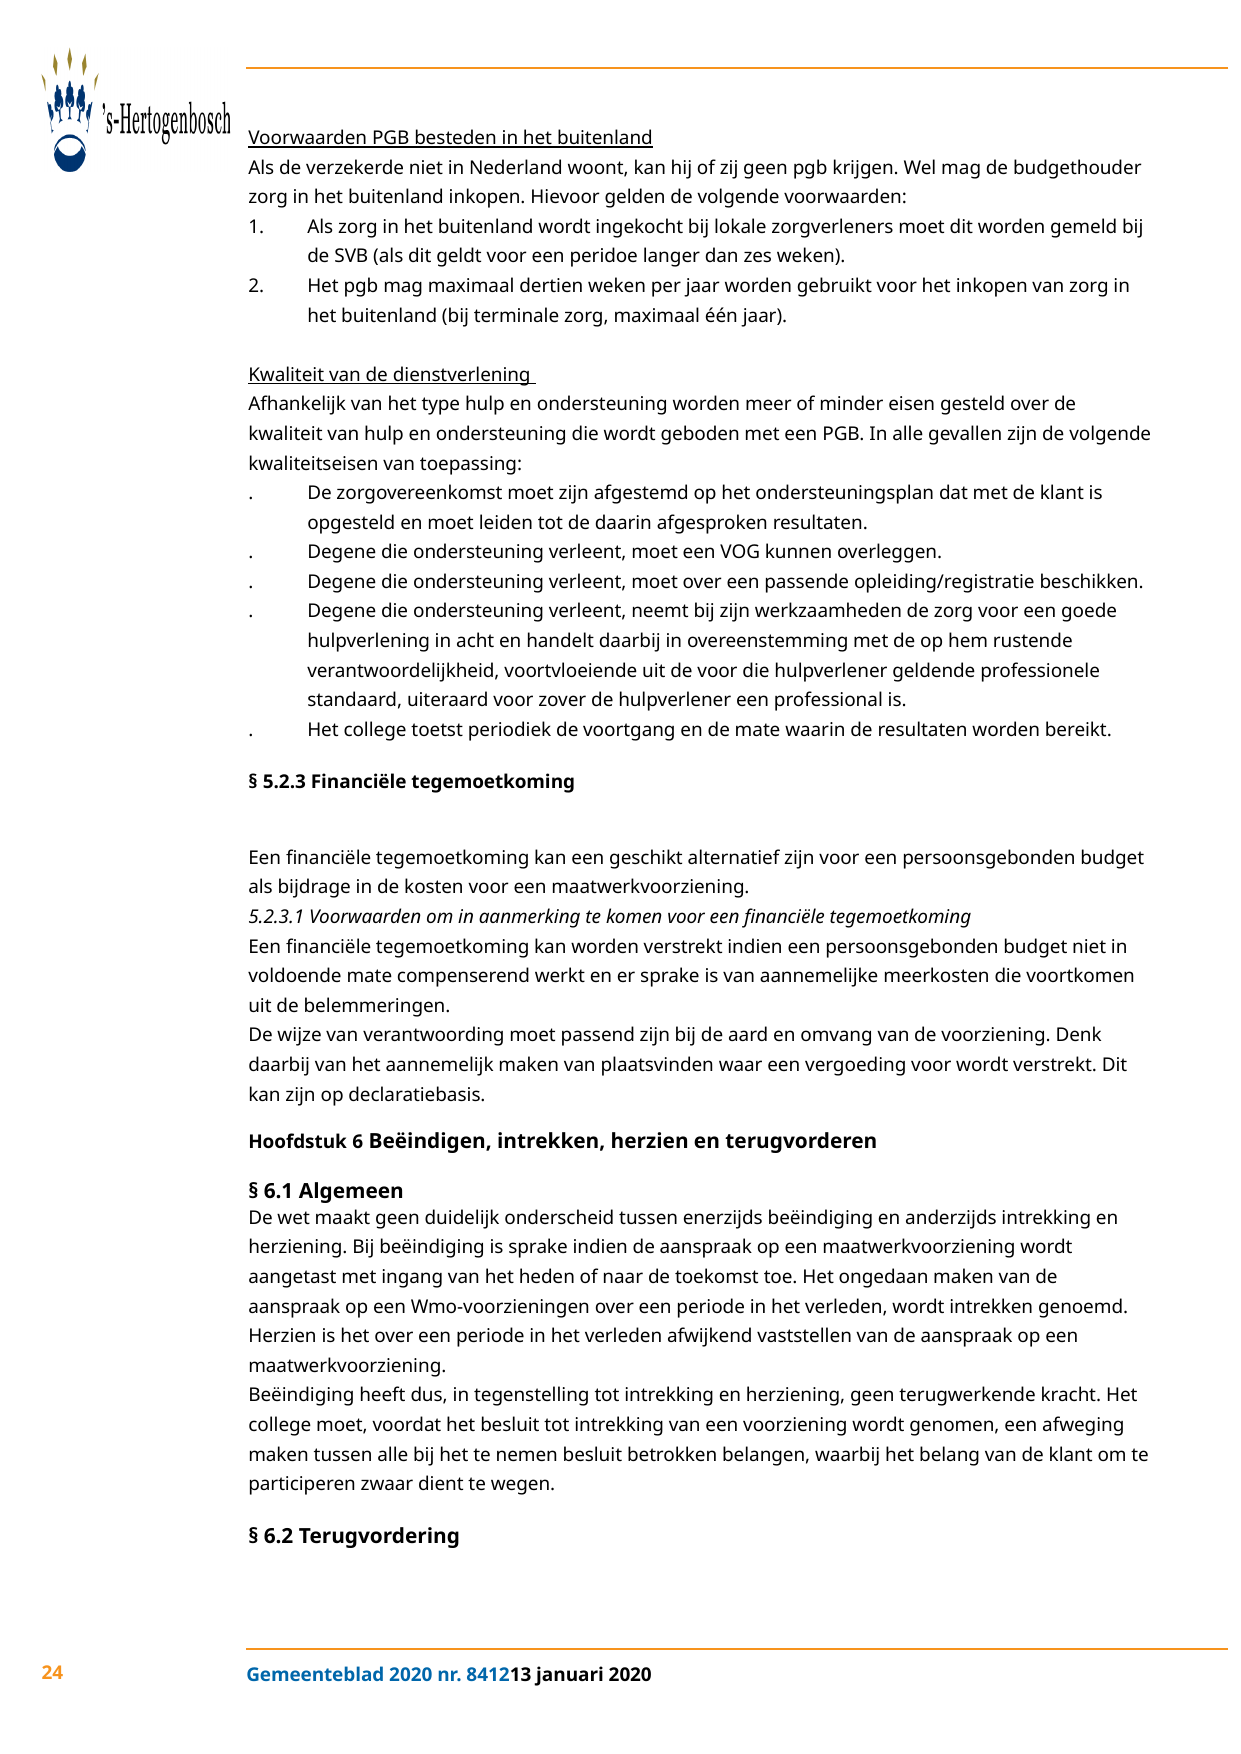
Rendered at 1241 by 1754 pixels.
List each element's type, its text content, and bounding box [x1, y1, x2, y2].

list Als zorg in het buitenland wordt ingekocht bij lokale zorgverleners moet dit worden gemeld bij de SVB (als dit geldt voor een peridoe langer dan zes weken). [248, 213, 1152, 268]
text 5.2.3.1 Voorwaarden om in aanmerking te komen voor een financiële tegemoetkoming [248, 903, 1152, 929]
list Het college toetst periodiek de voortgang en de mate waarin de resultaten worden bereikt. [248, 716, 1152, 742]
text Kwaliteit van de dienstverlening [248, 361, 1152, 387]
text Afhankelijk van het type hulp en ondersteuning worden meer of minder eisen gesteld over de kwaliteit van hulp en ondersteuning die wordt geboden met een PGB. In alle gevallen zijn de volgende kwaliteitseisen van toepassing: [248, 391, 1152, 476]
text § 6.2 Terugvordering [248, 1521, 1152, 1549]
text De wet maakt geen duidelijk onderscheid tussen enerzijds beëindiging en anderzijds intrekking en herziening. Bij beëindiging is sprake indien de aanspraak op een maatwerkvoorziening wordt aangetast met ingang van het heden of naar de toekomst toe. Het ongedaan maken van de aanspraak op een Wmo-voorzieningen over een periode in het verleden, wordt intrekken genoemd. Herzien is het over een periode in het verleden afwijkend vaststellen van de aanspraak op een maatwerkvoorziening. [248, 1204, 1152, 1378]
text Beëindiging heeft dus, in tegenstelling tot intrekking en herziening, geen terugwerkende kracht. Het college moet, voordat het besluit tot intrekking van een voorziening wordt genomen, een afweging maken tussen alle bij het te nemen besluit betrokken belangen, waarbij het belang van de klant om te participeren zwaar dient te wegen. [248, 1382, 1152, 1496]
text § 5.2.3 Financiële tegemoetkoming [248, 766, 1152, 795]
text § 6.1 Algemeen [248, 1176, 1152, 1204]
list De zorgovereenkomst moet zijn afgestemd op het ondersteuningsplan dat met de klant is opgesteld en moet leiden tot de daarin afgesproken resultaten. [248, 479, 1152, 535]
list Degene die ondersteuning verleent, moet over een passende opleiding/registratie beschikken. [248, 568, 1152, 594]
list Het pgb mag maximaal dertien weken per jaar worden gebruikt voor het inkopen van zorg in het buitenland (bij terminale zorg, maximaal één jaar). [248, 272, 1152, 328]
text Hoofdstuk 6 Beëindigen, intrekken, herzien en terugvorderen [248, 1126, 1152, 1155]
list Degene die ondersteuning verleent, neemt bij zijn werkzaamheden de zorg voor een goede hulpverlening in acht en handelt daarbij in overeenstemming met de op hem rustende verantwoordelijkheid, voortvloeiende uit de voor die hulpverlener geldende professionele standaard, uiteraard voor zover de hulpverlener een professional is. [248, 598, 1152, 712]
text Als de verzekerde niet in Nederland woont, kan hij of zij geen pgb krijgen. Wel mag de budgethouder zorg in het buitenland inkopen. Hievoor gelden de volgende voorwaarden: [248, 154, 1152, 209]
list Degene die ondersteuning verleent, moet een VOG kunnen overleggen. [248, 538, 1152, 564]
text Een financiële tegemoetkoming kan worden verstrekt indien een persoonsgebonden budget niet in voldoende mate compenserend werkt en er sprake is van aannemelijke meerkosten die voortkomen uit de belemmeringen. [248, 933, 1152, 1018]
text Voorwaarden PGB besteden in het buitenland [248, 124, 1152, 150]
text Een financiële tegemoetkoming kan een geschikt alternatief zijn voor een persoonsgebonden budget als bijdrage in de kosten voor een maatwerkvoorziening. [248, 844, 1152, 899]
text De wijze van verantwoording moet passend zijn bij de aard en omvang van de voorziening. Denk daarbij van het aannemelijk maken van plaatsvinden waar een vergoeding voor wordt verstrekt. Dit kan zijn op declaratiebasis. [248, 1022, 1152, 1107]
picture [41, 47, 231, 172]
